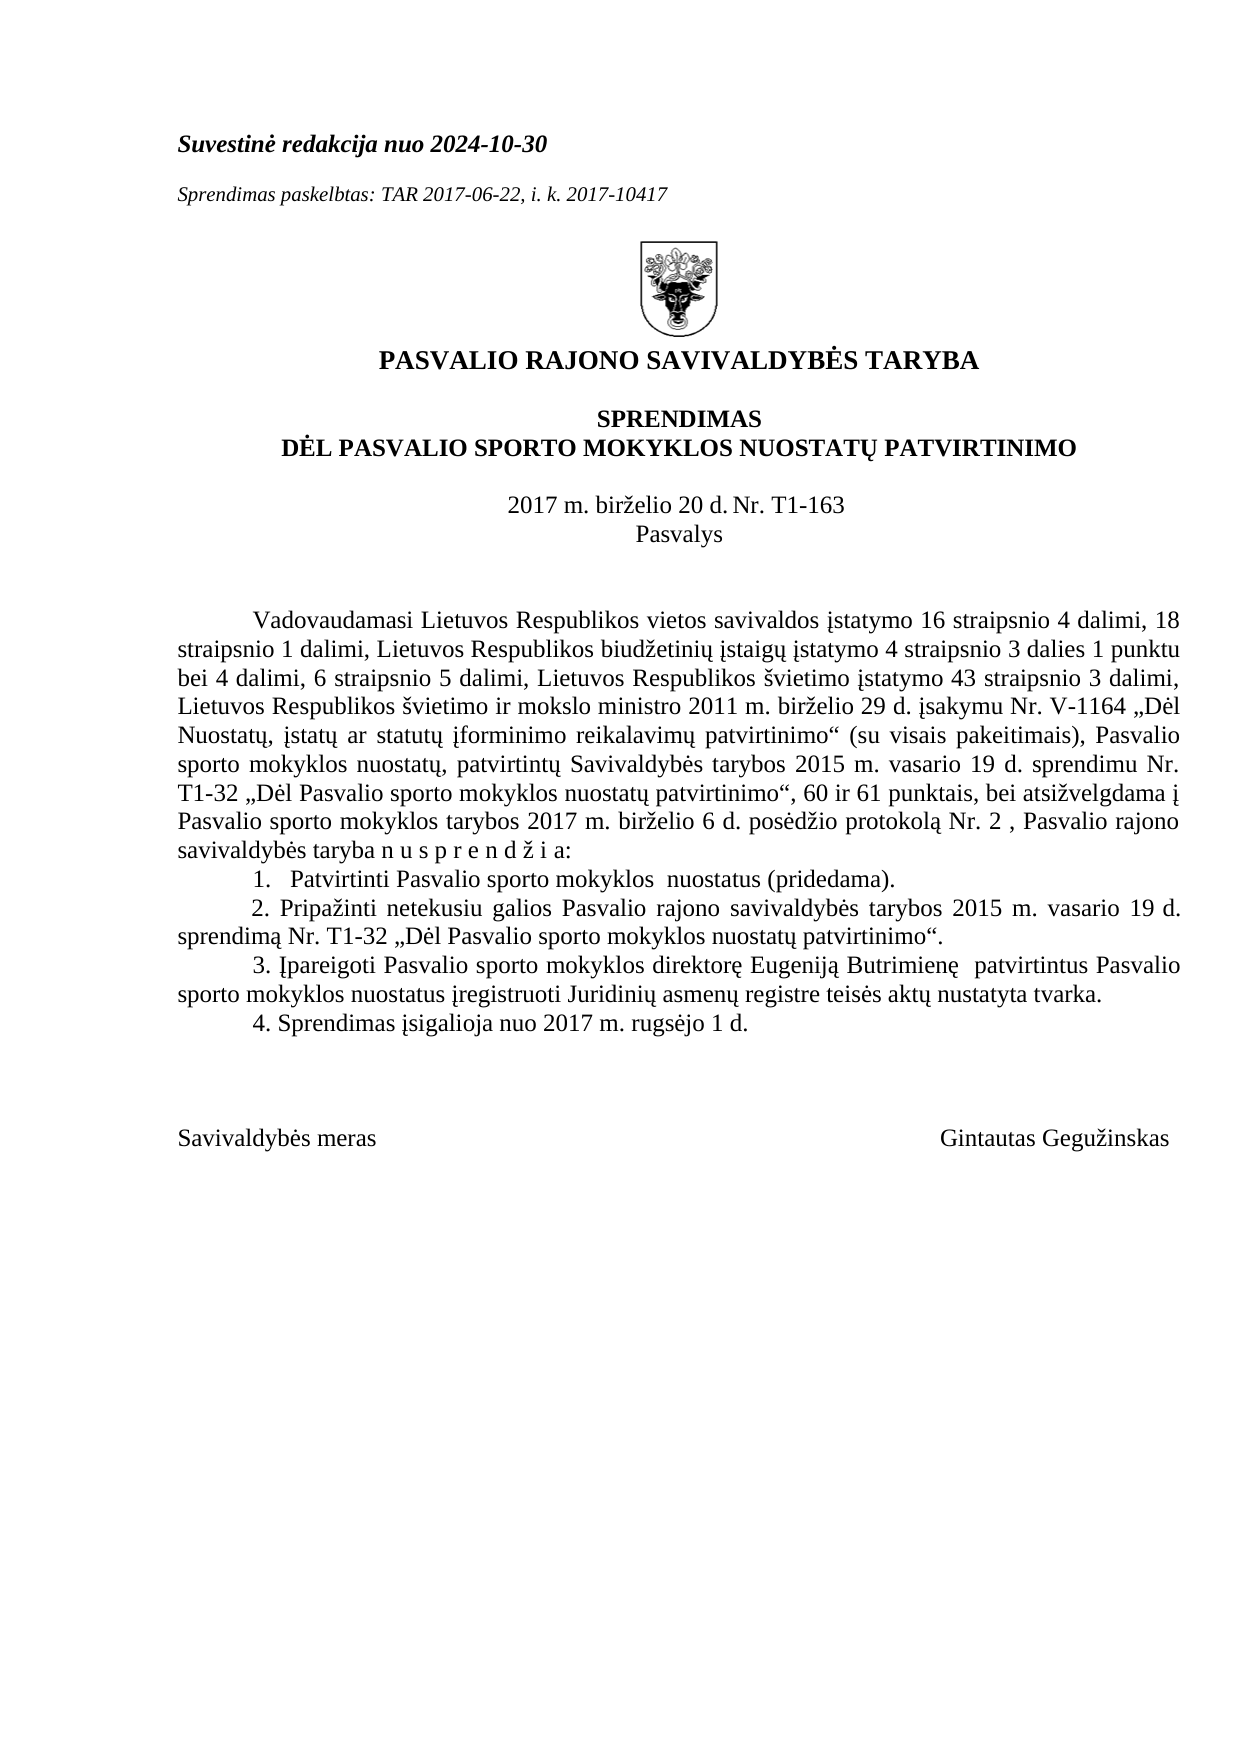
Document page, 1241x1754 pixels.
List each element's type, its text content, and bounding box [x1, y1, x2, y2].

text Savivaldybės meras Gintautas Gegužinskas [177, 1123, 1181, 1151]
text 4. Sprendimas įsigalioja nuo 2017 m. rugsėjo 1 d. [177, 1008, 1181, 1036]
text Vadovaudamasi Lietuvos Respublikos vietos savivaldos įstatymo 16 straipsnio 4 dalimi, 18 straipsnio 1 dalimi, Lietuvos Respublikos biudžetinių įstaigų įstatymo 4 straipsnio 3 dalies 1 punktu bei 4 dalimi, 6 straipsnio 5 dalimi, Lietuvos Respublikos švietimo įstatymo 43 straipsnio 3 dalimi, Lietuvos Respublikos švietimo ir mokslo ministro 2011 m. birželio 29 d. įsakymu Nr. V-1164 „Dėl Nuostatų, įstatų ar statutų įforminimo reikalavimų patvirtinimo“ (su visais pakeitimais), Pasvalio sporto mokyklos nuostatų, patvirtintų Savivaldybės tarybos 2015 m. vasario 19 d. sprendimu Nr. T1-32 „Dėl Pasvalio sporto mokyklos nuostatų patvirtinimo“, 60 ir 61 punktais, bei atsižvelgdama į Pasvalio sporto mokyklos tarybos 2017 m. birželio 6 d. posėdžio protokolą Nr. 2 , Pasvalio rajono savivaldybės taryba nusprendžia: [177, 605, 1181, 864]
text Pasvalys [177, 519, 1181, 548]
text Suvestinė redakcija nuo 2024-10-30 [177, 129, 1181, 158]
text Sprendimas paskelbtas: TAR 2017-06-22, i. k. 2017-10417 [177, 182, 1181, 206]
text Sprendimas [177, 404, 1181, 433]
text 3. Įpareigoti Pasvalio sporto mokyklos direktorę Eugeniją Butrimienę patvirtintus Pasvalio sporto mokyklos nuostatus įregistruoti Juridinių asmenų registre teisės aktų nustatyta tvarka. [177, 950, 1181, 1008]
text 2. Pripažinti netekusiu galios Pasvalio rajono savivaldybės tarybos 2015 m. vasario 19 d. sprendimą Nr. T1-32 „Dėl Pasvalio sporto mokyklos nuostatų patvirtinimo“. [177, 893, 1181, 950]
text 2017 m. birželio 20 d. Nr. T1-163 [177, 490, 1181, 519]
text Pasvalio rajono savivaldybės taryba [177, 344, 1181, 375]
text dėl pasvalio sporto mokyklos nuostatų patvirtinimo [177, 433, 1181, 461]
text 1. Patvirtinti Pasvalio sporto mokyklos nuostatus (pridedama). [252, 864, 1181, 893]
